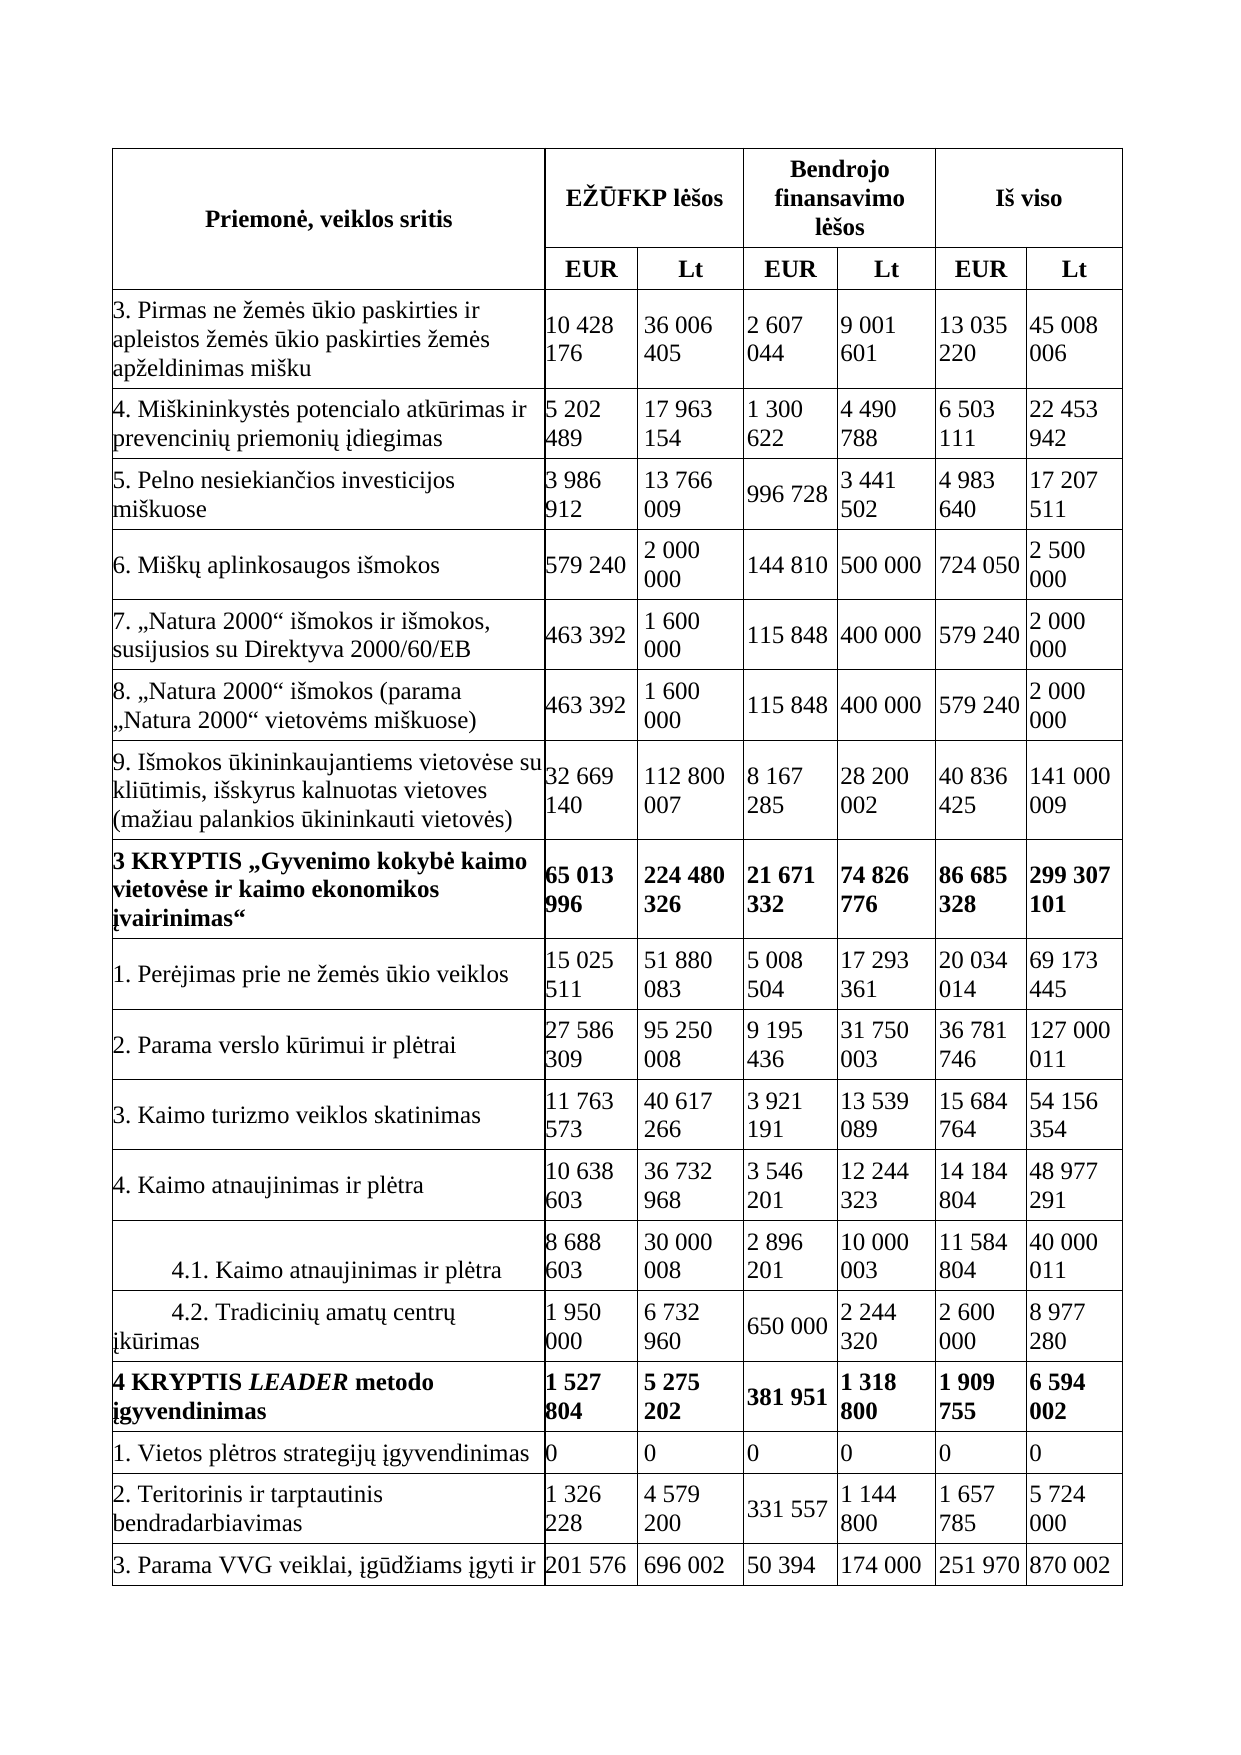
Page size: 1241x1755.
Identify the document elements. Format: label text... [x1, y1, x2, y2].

table_cell 12 244 323 [838, 1150, 935, 1220]
table_cell 8 167 285 [744, 741, 837, 839]
table_cell EUR [744, 248, 837, 288]
table_cell 463 392 [546, 600, 637, 669]
table_cell 11 763 573 [546, 1080, 637, 1149]
table_cell 14 184 804 [936, 1150, 1026, 1220]
table_cell 8. „Natura 2000“ išmokos (parama „Natura 2000“ vietovėms miškuose) [113, 670, 544, 740]
table_cell 4.2. Tradicinių amatų centrų įkūrimas [113, 1291, 544, 1361]
table_cell 1 909 755 [936, 1362, 1026, 1431]
table_cell 400 000 [838, 670, 935, 740]
table_cell 13 766 009 [638, 459, 743, 528]
table_cell 1 600 000 [638, 600, 743, 669]
table_cell 0 [638, 1432, 743, 1473]
table_cell EUR [546, 248, 637, 288]
table_cell 17 963 154 [638, 389, 743, 458]
table_cell 30 000 008 [638, 1221, 743, 1290]
table_cell 10 428 176 [546, 290, 637, 388]
table_cell 1 300 622 [744, 389, 837, 458]
table_cell EUR [936, 248, 1026, 288]
table_cell 10 000 003 [838, 1221, 935, 1290]
table_cell 6 732 960 [638, 1291, 743, 1361]
table_cell 48 977 291 [1027, 1150, 1122, 1220]
table_cell 40 617 266 [638, 1080, 743, 1149]
table_cell Lt [638, 248, 743, 288]
table_cell 5 008 504 [744, 939, 837, 1008]
table_cell 8 688 603 [546, 1221, 637, 1290]
table_cell 5 275 202 [638, 1362, 743, 1431]
table_cell 5. Pelno nesiekiančios investicijos miškuose [113, 459, 544, 528]
table_header Bendrojo finansavimo lėšos [744, 149, 935, 247]
table_cell 10 638 603 [546, 1150, 637, 1220]
table_cell 9 001 601 [838, 290, 935, 388]
table_cell 40 000 011 [1027, 1221, 1122, 1290]
table_header Priemonė, veiklos sritis [113, 149, 544, 288]
table_cell 6. Miškų aplinkosaugos išmokos [113, 530, 544, 599]
table_cell 32 669 140 [546, 741, 637, 839]
table_cell 463 392 [546, 670, 637, 740]
table_cell 1 144 800 [838, 1474, 935, 1543]
table_cell 201 576 [546, 1544, 637, 1585]
table_cell 6 503 111 [936, 389, 1026, 458]
table_cell 0 [546, 1432, 637, 1473]
table_cell 2 244 320 [838, 1291, 935, 1361]
table_cell 4.1. Kaimo atnaujinimas ir plėtra [113, 1221, 544, 1290]
table_cell 579 240 [546, 530, 637, 599]
table_cell 115 848 [744, 670, 837, 740]
table_cell 4. Miškininkystės potencialo atkūrimas ir prevencinių priemonių įdiegimas [113, 389, 544, 458]
table_cell 2 600 000 [936, 1291, 1026, 1361]
table_cell 4 579 200 [638, 1474, 743, 1543]
table_cell 3 KRYPTIS „Gyvenimo kokybė kaimo vietovėse ir kaimo ekonomikos įvairinimas“ [113, 840, 544, 938]
table_cell 17 207 511 [1027, 459, 1122, 528]
table_cell 2 500 000 [1027, 530, 1122, 599]
table_cell 1. Vietos plėtros strategijų įgyvendinimas [113, 1432, 544, 1473]
table_cell 21 671 332 [744, 840, 837, 938]
table_cell 996 728 [744, 459, 837, 528]
table_cell 2 000 000 [638, 530, 743, 599]
table_cell 3 921 191 [744, 1080, 837, 1149]
table_cell 0 [838, 1432, 935, 1473]
table_cell 331 557 [744, 1474, 837, 1543]
table_cell 36 732 968 [638, 1150, 743, 1220]
table_cell 69 173 445 [1027, 939, 1122, 1008]
table_cell 870 002 [1027, 1544, 1122, 1585]
table_cell 2 896 201 [744, 1221, 837, 1290]
table_cell 299 307 101 [1027, 840, 1122, 938]
table_cell 51 880 083 [638, 939, 743, 1008]
table_cell Lt [838, 248, 935, 288]
table_cell 36 006 405 [638, 290, 743, 388]
table_cell 1. Perėjimas prie ne žemės ūkio veiklos [113, 939, 544, 1008]
table_cell 50 394 [744, 1544, 837, 1585]
table_cell 1 326 228 [546, 1474, 637, 1543]
table_cell 4. Kaimo atnaujinimas ir plėtra [113, 1150, 544, 1220]
table_cell 54 156 354 [1027, 1080, 1122, 1149]
table_cell 579 240 [936, 600, 1026, 669]
table_cell 15 684 764 [936, 1080, 1026, 1149]
table_cell 13 539 089 [838, 1080, 935, 1149]
table_cell 112 800 007 [638, 741, 743, 839]
table_cell 3 986 912 [546, 459, 637, 528]
table_cell 2. Parama verslo kūrimui ir plėtrai [113, 1010, 544, 1079]
table_cell 0 [1027, 1432, 1122, 1473]
table_cell 500 000 [838, 530, 935, 599]
table_cell 27 586 309 [546, 1010, 637, 1079]
table_cell 1 657 785 [936, 1474, 1026, 1543]
table_cell 65 013 996 [546, 840, 637, 938]
table_cell 28 200 002 [838, 741, 935, 839]
table_cell 7. „Natura 2000“ išmokos ir išmokos, susijusios su Direktyva 2000/60/EB [113, 600, 544, 669]
table_cell 3 441 502 [838, 459, 935, 528]
table_cell 4 983 640 [936, 459, 1026, 528]
table_cell 40 836 425 [936, 741, 1026, 839]
table_cell 31 750 003 [838, 1010, 935, 1079]
table_cell 9 195 436 [744, 1010, 837, 1079]
table_cell 17 293 361 [838, 939, 935, 1008]
table_cell 3. Pirmas ne žemės ūkio paskirties ir apleistos žemės ūkio paskirties žemės apželdinimas mišku [113, 290, 544, 388]
table_cell 381 951 [744, 1362, 837, 1431]
table_cell 9. Išmokos ūkininkaujantiems vietovėse su kliūtimis, išskyrus kalnuotas vietoves (mažiau palankios ūkininkauti vietovės) [113, 741, 544, 839]
table_cell 22 453 942 [1027, 389, 1122, 458]
table_cell 2 000 000 [1027, 600, 1122, 669]
table_cell 74 826 776 [838, 840, 935, 938]
table_cell 5 202 489 [546, 389, 637, 458]
table_header EŽŪFKP lėšos [546, 149, 743, 247]
table_cell 11 584 804 [936, 1221, 1026, 1290]
table_cell 650 000 [744, 1291, 837, 1361]
table_cell 5 724 000 [1027, 1474, 1122, 1543]
table_cell 6 594 002 [1027, 1362, 1122, 1431]
table_cell 115 848 [744, 600, 837, 669]
table_cell 1 527 804 [546, 1362, 637, 1431]
table_cell 45 008 006 [1027, 290, 1122, 388]
table_cell 400 000 [838, 600, 935, 669]
table_cell 2 000 000 [1027, 670, 1122, 740]
table_cell 724 050 [936, 530, 1026, 599]
table_cell 1 318 800 [838, 1362, 935, 1431]
table_cell 2. Teritorinis ir tarptautinis bendradarbiavimas [113, 1474, 544, 1543]
table_cell 8 977 280 [1027, 1291, 1122, 1361]
table_cell 3. Parama VVG veiklai, įgūdžiams įgyti ir [113, 1544, 544, 1585]
table_cell 127 000 011 [1027, 1010, 1122, 1079]
table_cell 95 250 008 [638, 1010, 743, 1079]
table_header Iš viso [936, 149, 1122, 247]
table_cell 0 [936, 1432, 1026, 1473]
table_cell 15 025 511 [546, 939, 637, 1008]
table_cell 224 480 326 [638, 840, 743, 938]
table_cell 36 781 746 [936, 1010, 1026, 1079]
table_cell 696 002 [638, 1544, 743, 1585]
table_cell 579 240 [936, 670, 1026, 740]
table_cell 86 685 328 [936, 840, 1026, 938]
table_cell 20 034 014 [936, 939, 1026, 1008]
table_cell 1 600 000 [638, 670, 743, 740]
table_cell 141 000 009 [1027, 741, 1122, 839]
table_cell 3. Kaimo turizmo veiklos skatinimas [113, 1080, 544, 1149]
table_cell 0 [744, 1432, 837, 1473]
table_cell 13 035 220 [936, 290, 1026, 388]
table_cell 251 970 [936, 1544, 1026, 1585]
table_cell 3 546 201 [744, 1150, 837, 1220]
table_cell 4 KRYPTIS LEADER metodo įgyvendinimas [113, 1362, 544, 1431]
table_cell 174 000 [838, 1544, 935, 1585]
table_cell Lt [1027, 248, 1122, 288]
table_cell 1 950 000 [546, 1291, 637, 1361]
table_cell 4 490 788 [838, 389, 935, 458]
table_cell 2 607 044 [744, 290, 837, 388]
table_cell 144 810 [744, 530, 837, 599]
